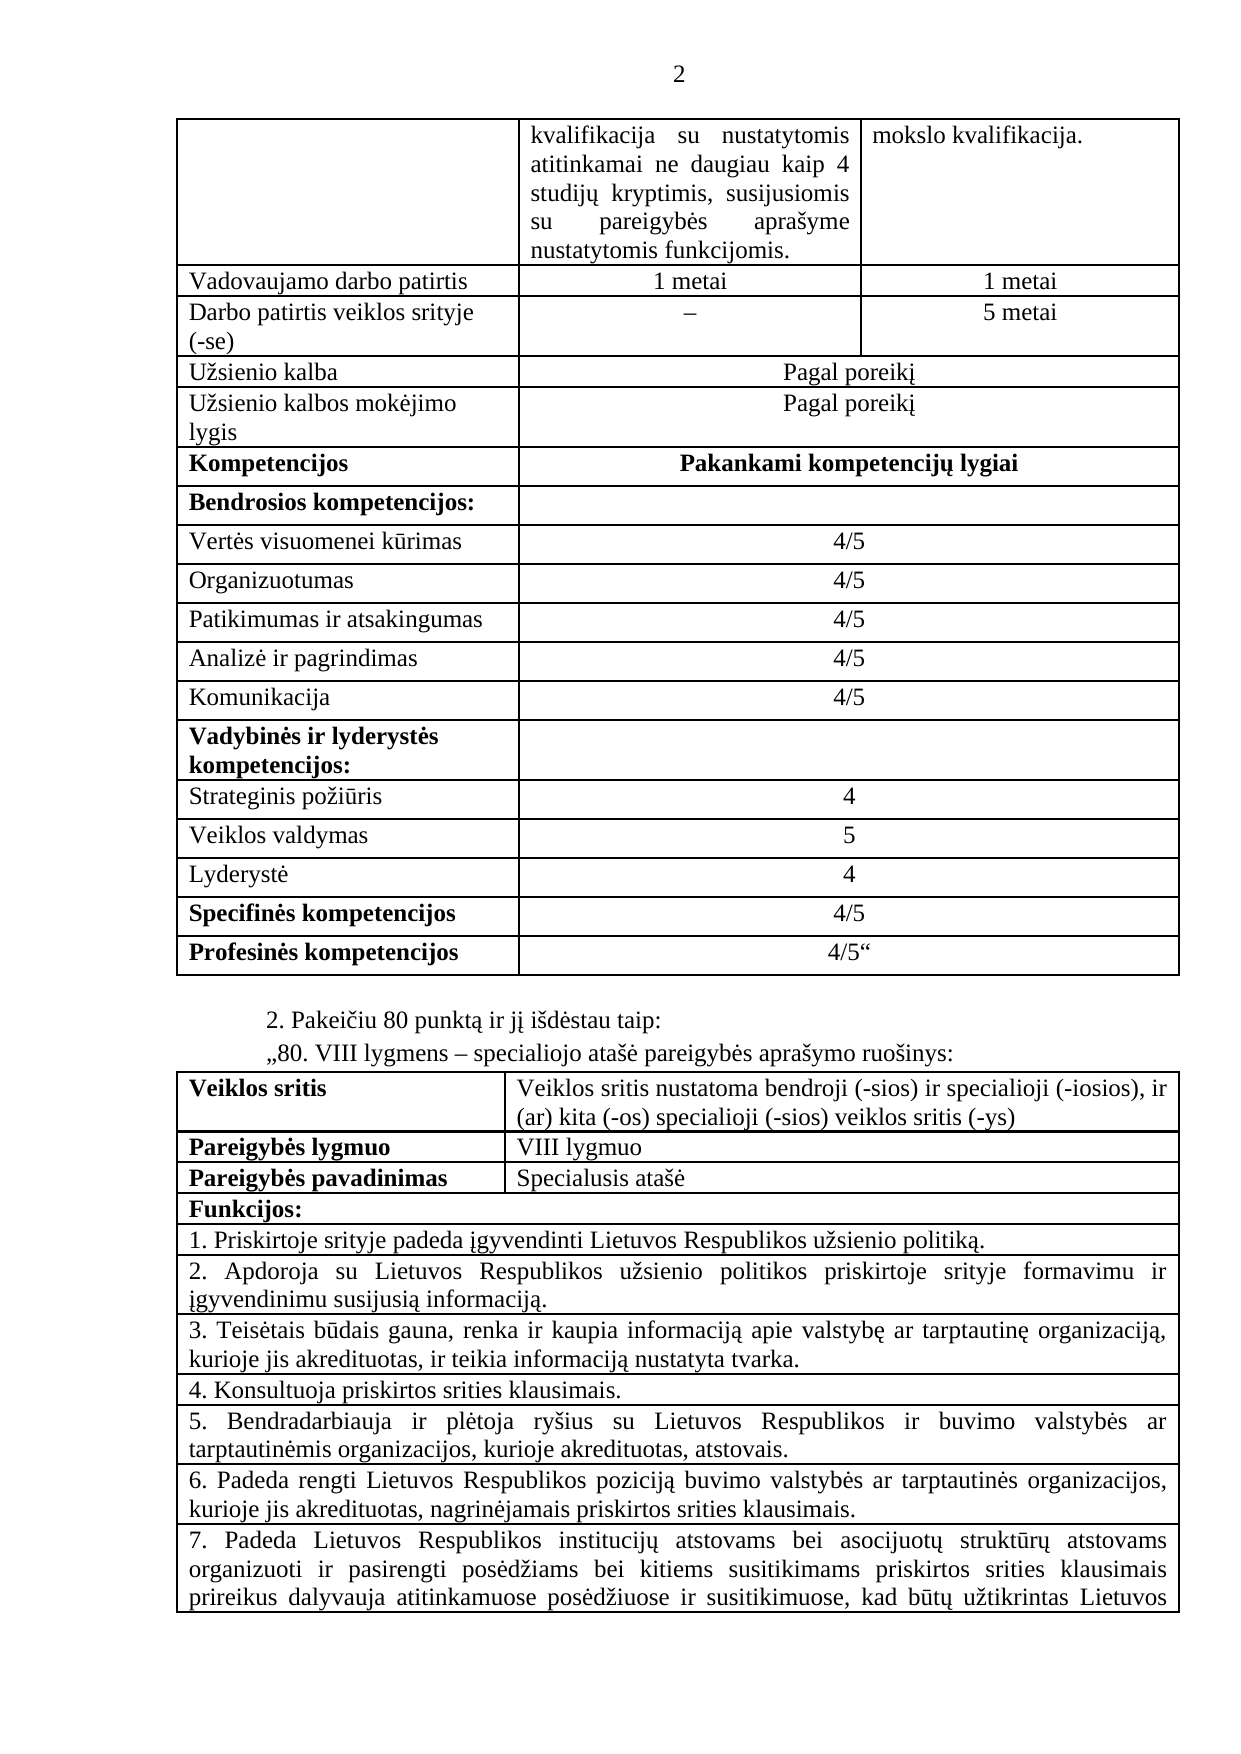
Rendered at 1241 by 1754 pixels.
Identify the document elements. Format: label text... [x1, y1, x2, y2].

table_cell Patikimumas ir atsakingumas [178, 604, 518, 641]
table_cell [520, 487, 1178, 524]
table_cell 4/5 [520, 682, 1178, 719]
table_cell Vertės visuomenei kūrimas [178, 526, 518, 563]
table_cell 1 metai [862, 266, 1178, 295]
table_cell 5 [520, 820, 1178, 857]
table_cell 4 [520, 859, 1178, 896]
table_cell 3. Teisėtais būdais gauna, renka ir kaupia informaciją apie valstybę ar tarptautinę organizaciją, kurioje jis akredituotas, ir teikia informaciją nustatyta tvarka. [178, 1315, 1178, 1373]
table_cell 4/5 [520, 565, 1178, 602]
table_cell [520, 721, 1178, 779]
table_cell Bendrosios kompetencijos: [178, 487, 518, 524]
table_cell 5. Bendradarbiauja ir plėtoja ryšius su Lietuvos Respublikos ir buvimo valstybės ar tarptautinėmis organizacijos, kurioje akredituotas, atstovais. [178, 1406, 1178, 1463]
table_cell kvalifikacija su nustatytomis atitinkamai ne daugiau kaip 4 studijų kryptimis, susijusiomis su pareigybės aprašyme nustatytomis funkcijomis. [520, 120, 860, 264]
table_cell Užsienio kalbos mokėjimo lygis [178, 388, 518, 446]
table_cell 4/5 [520, 526, 1178, 563]
table_cell 4/5 [520, 643, 1178, 680]
table_cell 1. Priskirtoje srityje padeda įgyvendinti Lietuvos Respublikos užsienio politiką. [178, 1225, 1178, 1254]
table_cell Profesinės kompetencijos [178, 937, 518, 974]
table_cell Analizė ir pagrindimas [178, 643, 518, 680]
table_cell 4/5 [520, 898, 1178, 935]
table_cell Funkcijos: [178, 1194, 1178, 1223]
table_cell Pareigybės lygmuo [178, 1133, 504, 1161]
table_cell 4 [520, 781, 1178, 818]
table_cell – [520, 297, 860, 355]
table_cell Specialusis atašė [506, 1163, 1178, 1192]
table_cell Vadovaujamo darbo patirtis [178, 266, 518, 295]
table_header Veiklos sritis [178, 1073, 504, 1130]
table_header Veiklos sritis nustatoma bendroji (-sios) ir specialioji (-iosios), ir (ar) kita (-os) specialioji (-sios) veiklos sritis (-ys) [506, 1073, 1178, 1130]
table_cell Veiklos valdymas [178, 820, 518, 857]
table_cell 1 metai [520, 266, 860, 295]
table_cell Pakankami kompetencijų lygiai [520, 448, 1178, 485]
table_cell Strateginis požiūris [178, 781, 518, 818]
table_cell VIII lygmuo [506, 1133, 1178, 1161]
table_cell Specifinės kompetencijos [178, 898, 518, 935]
table_cell [178, 120, 518, 264]
table_cell Organizuotumas [178, 565, 518, 602]
table_cell Lyderystė [178, 859, 518, 896]
table_cell Pagal poreikį [520, 357, 1178, 386]
table_cell Kompetencijos [178, 448, 518, 485]
table_cell Vadybinės ir lyderystės kompetencijos: [178, 721, 518, 779]
table_cell 7. Padeda Lietuvos Respublikos institucijų atstovams bei asocijuotų struktūrų atstovams organizuoti ir pasirengti posėdžiams bei kitiems susitikimams priskirtos srities klausimais prireikus dalyvauja atitinkamuose posėdžiuose ir susitikimuose, kad būtų užtikrintas Lietuvos [178, 1525, 1178, 1611]
table_cell Komunikacija [178, 682, 518, 719]
table_cell mokslo kvalifikacija. [862, 120, 1178, 264]
text 2. Pakeičiu 80 punktą ir jį išdėstau taip: [177, 1005, 1181, 1033]
table_cell 4/5 [520, 604, 1178, 641]
table_cell Darbo patirtis veiklos srityje (-se) [178, 297, 518, 355]
table_cell Pagal poreikį [520, 388, 1178, 446]
table_cell 2. Apdoroja su Lietuvos Respublikos užsienio politikos priskirtoje srityje formavimu ir įgyvendinimu susijusią informaciją. [178, 1256, 1178, 1313]
table_cell 4/5“ [520, 937, 1178, 974]
table_cell 6. Padeda rengti Lietuvos Respublikos poziciją buvimo valstybės ar tarptautinės organizacijos, kurioje jis akredituotas, nagrinėjamais priskirtos srities klausimais. [178, 1465, 1178, 1523]
table_cell Pareigybės pavadinimas [178, 1163, 504, 1192]
table_cell 5 metai [862, 297, 1178, 355]
table_cell Užsienio kalba [178, 357, 518, 386]
text „80. VIII lygmens – specialiojo atašė pareigybės aprašymo ruošinys: [177, 1038, 1181, 1067]
table_cell 4. Konsultuoja priskirtos srities klausimais. [178, 1375, 1178, 1404]
